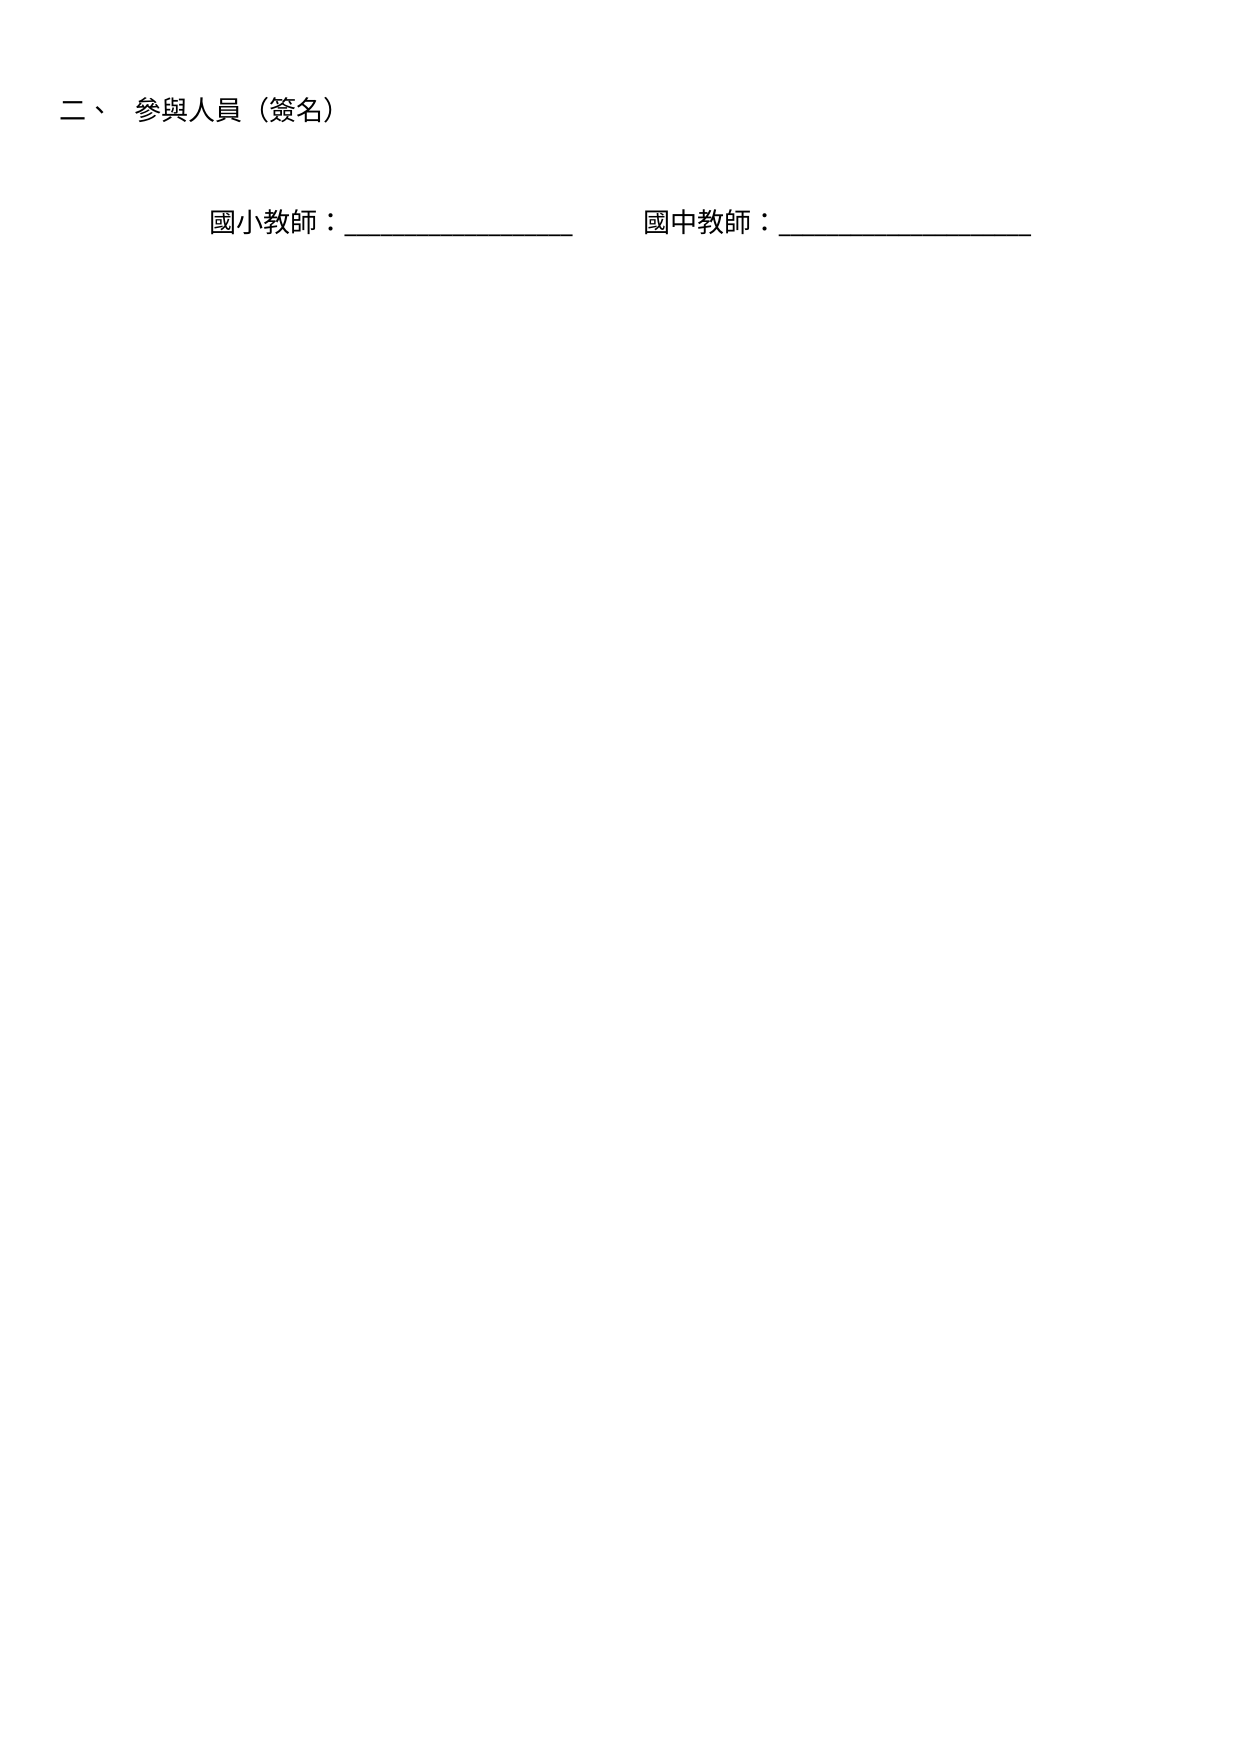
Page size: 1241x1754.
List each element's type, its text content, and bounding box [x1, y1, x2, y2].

text 國小教師：___________________ 國中教師：_____________________ [59, 183, 1181, 258]
list 參與人員（簽名） [59, 71, 1181, 146]
